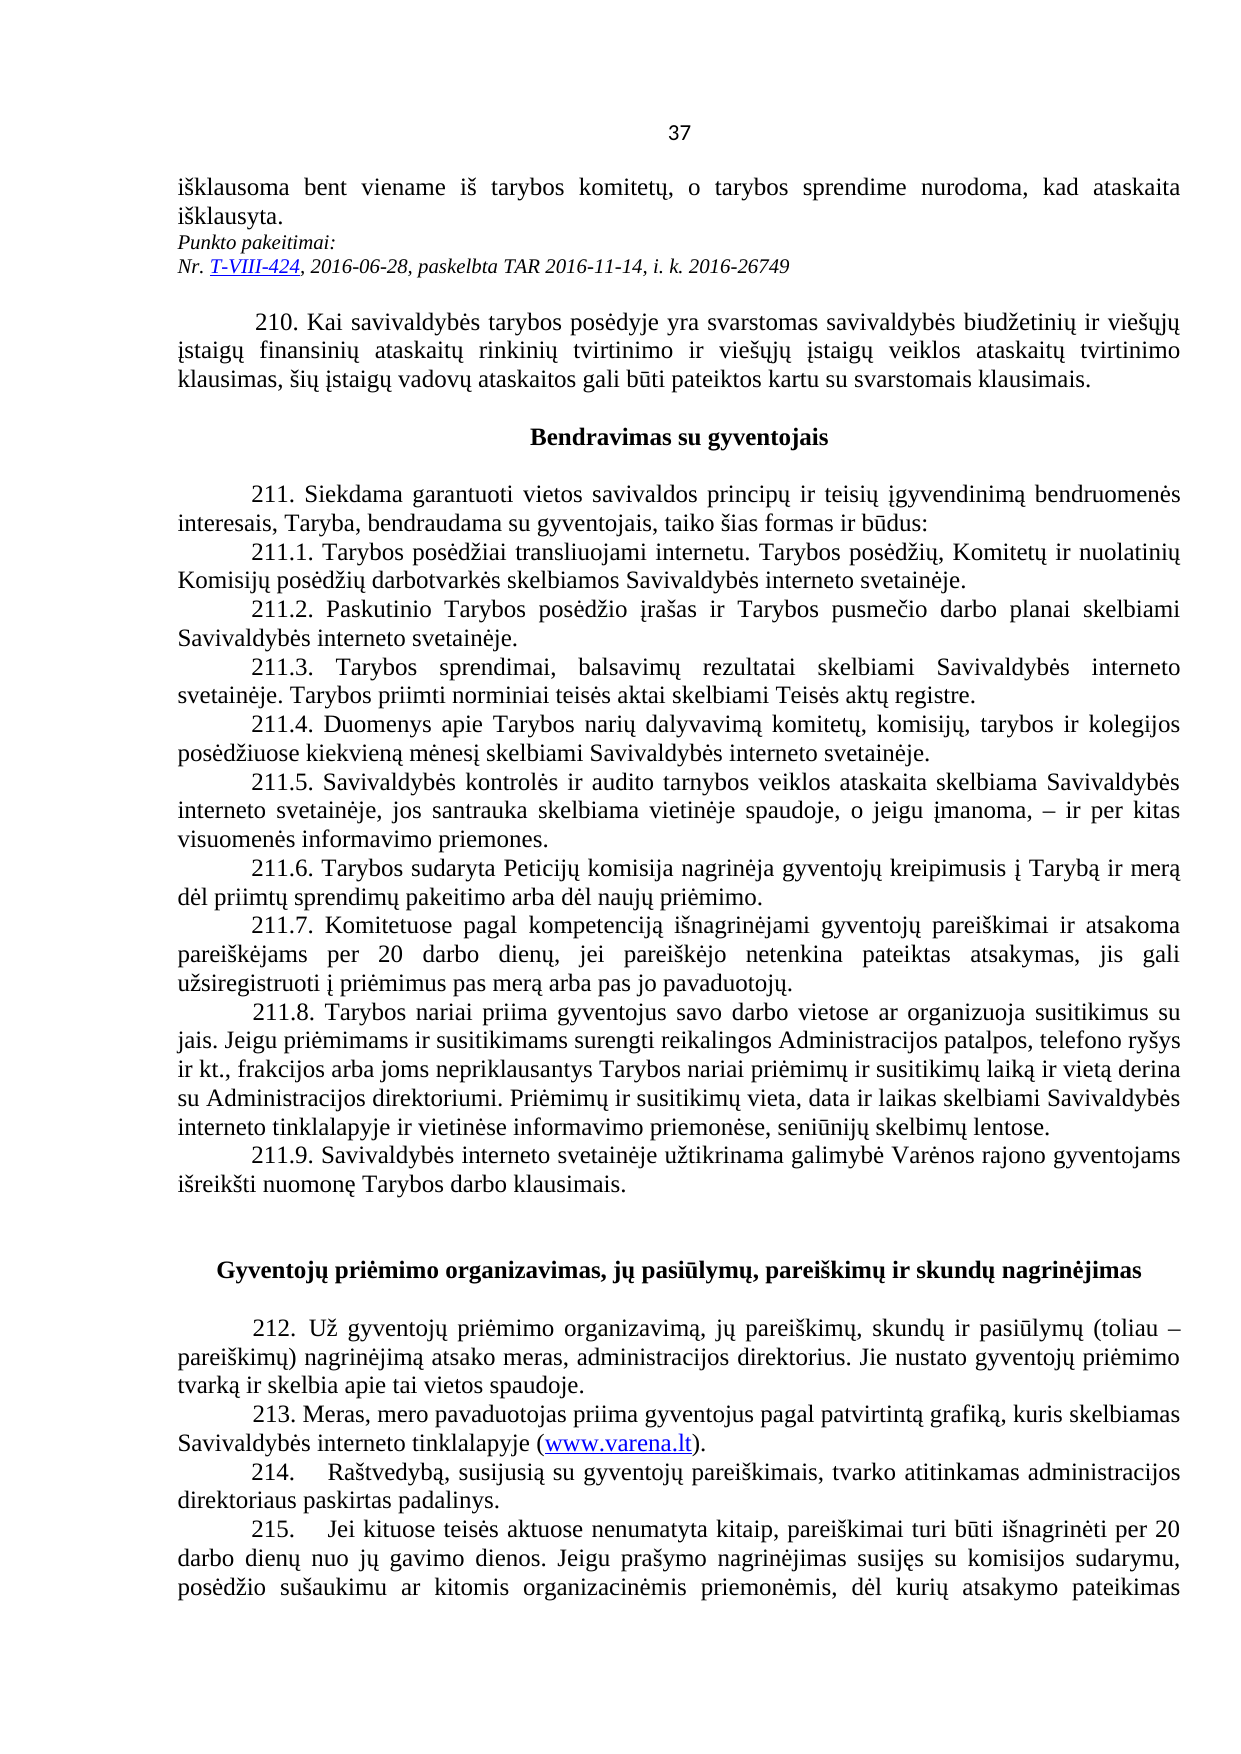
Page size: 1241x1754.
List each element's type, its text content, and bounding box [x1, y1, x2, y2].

text 211.5. Savivaldybės kontrolės ir audito tarnybos veiklos ataskaita skelbiama Savivaldybės interneto svetainėje, jos santrauka skelbiama vietinėje spaudoje, o jeigu įmanoma, – ir per kitas visuomenės informavimo priemones. [177, 767, 1181, 853]
text Nr. T-VIII-424, 2016-06-28, paskelbta TAR 2016-11-14, i. k. 2016-26749 [177, 254, 1181, 278]
text Punkto pakeitimai: [177, 230, 1181, 254]
text 211.8. Tarybos nariai priima gyventojus savo darbo vietose ar organizuoja susitikimus su jais. Jeigu priėmimams ir susitikimams surengti reikalingos Administracijos patalpos, telefono ryšys ir kt., frakcijos arba joms nepriklausantys Tarybos nariai priėmimų ir susitikimų laiką ir vietą derina su Administracijos direktoriumi. Priėmimų ir susitikimų vieta, data ir laikas skelbiami Savivaldybės interneto tinklalapyje ir vietinėse informavimo priemonėse, seniūnijų skelbimų lentose. [177, 997, 1181, 1141]
text Gyventojų priėmimo organizavimas, jų pasiūlymų, pareiškimų ir skundų nagrinėjimas [177, 1256, 1181, 1284]
text 211.2. Paskutinio Tarybos posėdžio įrašas ir Tarybos pusmečio darbo planai skelbiami Savivaldybės interneto svetainėje. [177, 594, 1181, 652]
text 211.6. Tarybos sudaryta Peticijų komisija nagrinėja gyventojų kreipimusis į Tarybą ir merą dėl priimtų sprendimų pakeitimo arba dėl naujų priėmimo. [177, 853, 1181, 911]
text 212. Už gyventojų priėmimo organizavimą, jų pareiškimų, skundų ir pasiūlymų (toliau – pareiškimų) nagrinėjimą atsako meras, administracijos direktorius. Jie nustato gyventojų priėmimo tvarką ir skelbia apie tai vietos spaudoje. [177, 1313, 1181, 1399]
text 211.3. Tarybos sprendimai, balsavimų rezultatai skelbiami Savivaldybės interneto svetainėje. Tarybos priimti norminiai teisės aktai skelbiami Teisės aktų registre. [177, 652, 1181, 709]
text 211.1. Tarybos posėdžiai transliuojami internetu. Tarybos posėdžių, Komitetų ir nuolatinių Komisijų posėdžių darbotvarkės skelbiamos Savivaldybės interneto svetainėje. [177, 537, 1181, 594]
text 211.7. Komitetuose pagal kompetenciją išnagrinėjami gyventojų pareiškimai ir atsakoma pareiškėjams per 20 darbo dienų, jei pareiškėjo netenkina pateiktas atsakymas, jis gali užsiregistruoti į priėmimus pas merą arba pas jo pavaduotojų. [177, 911, 1181, 997]
text Bendravimas su gyventojais [177, 422, 1181, 451]
text 210. Kai savivaldybės tarybos posėdyje yra svarstomas savivaldybės biudžetinių ir viešųjų įstaigų finansinių ataskaitų rinkinių tvirtinimo ir viešųjų įstaigų veiklos ataskaitų tvirtinimo klausimas, šių įstaigų vadovų ataskaitos gali būti pateiktos kartu su svarstomais klausimais. [177, 307, 1181, 393]
text 213. Meras, mero pavaduotojas priima gyventojus pagal patvirtintą grafiką, kuris skelbiamas Savivaldybės interneto tinklalapyje (www.varena.lt). [177, 1399, 1181, 1457]
text 211.9. Savivaldybės interneto svetainėje užtikrinama galimybė Varėnos rajono gyventojams išreikšti nuomonę Tarybos darbo klausimais. [177, 1141, 1181, 1198]
text 211.4. Duomenys apie Tarybos narių dalyvavimą komitetų, komisijų, tarybos ir kolegijos posėdžiuose kiekvieną mėnesį skelbiami Savivaldybės interneto svetainėje. [177, 709, 1181, 767]
text 211. Siekdama garantuoti vietos savivaldos principų ir teisių įgyvendinimą bendruomenės interesais, Taryba, bendraudama su gyventojais, taiko šias formas ir būdus: [177, 479, 1181, 537]
text 214. Raštvedybą, susijusią su gyventojų pareiškimais, tvarko atitinkamas administracijos direktoriaus paskirtas padalinys. [177, 1457, 1181, 1514]
text 215. Jei kituose teisės aktuose nenumatyta kitaip, pareiškimai turi būti išnagrinėti per 20 darbo dienų nuo jų gavimo dienos. Jeigu prašymo nagrinėjimas susijęs su komisijos sudarymu, posėdžio sušaukimu ar kitomis organizacinėmis priemonėmis, dėl kurių atsakymo pateikimas [177, 1514, 1181, 1601]
text išklausoma bent viename iš tarybos komitetų, o tarybos sprendime nurodoma, kad ataskaita išklausyta. [177, 172, 1181, 230]
